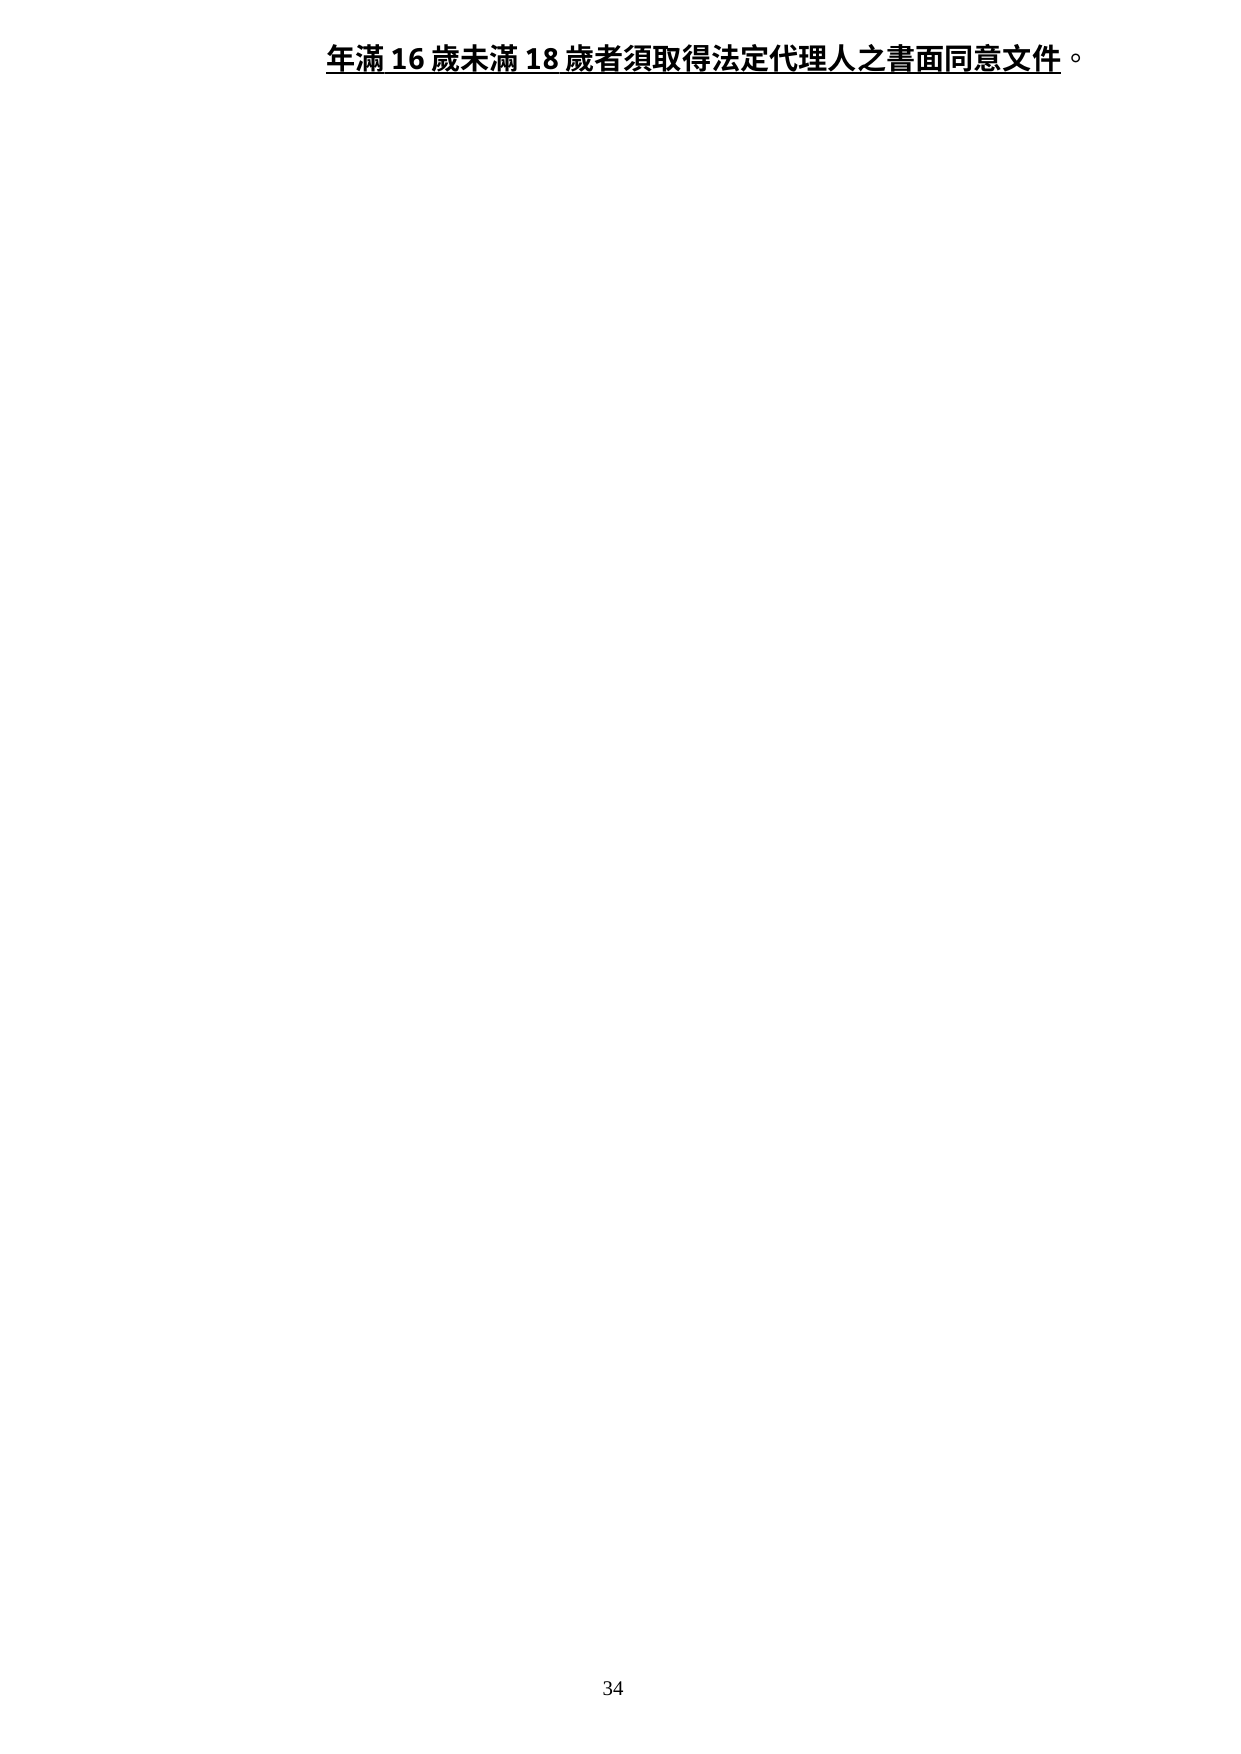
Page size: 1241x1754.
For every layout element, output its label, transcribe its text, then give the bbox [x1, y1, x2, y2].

list 年滿16歲未滿18歲者須取得法定代理人之書面同意文件。 [177, 29, 1137, 79]
